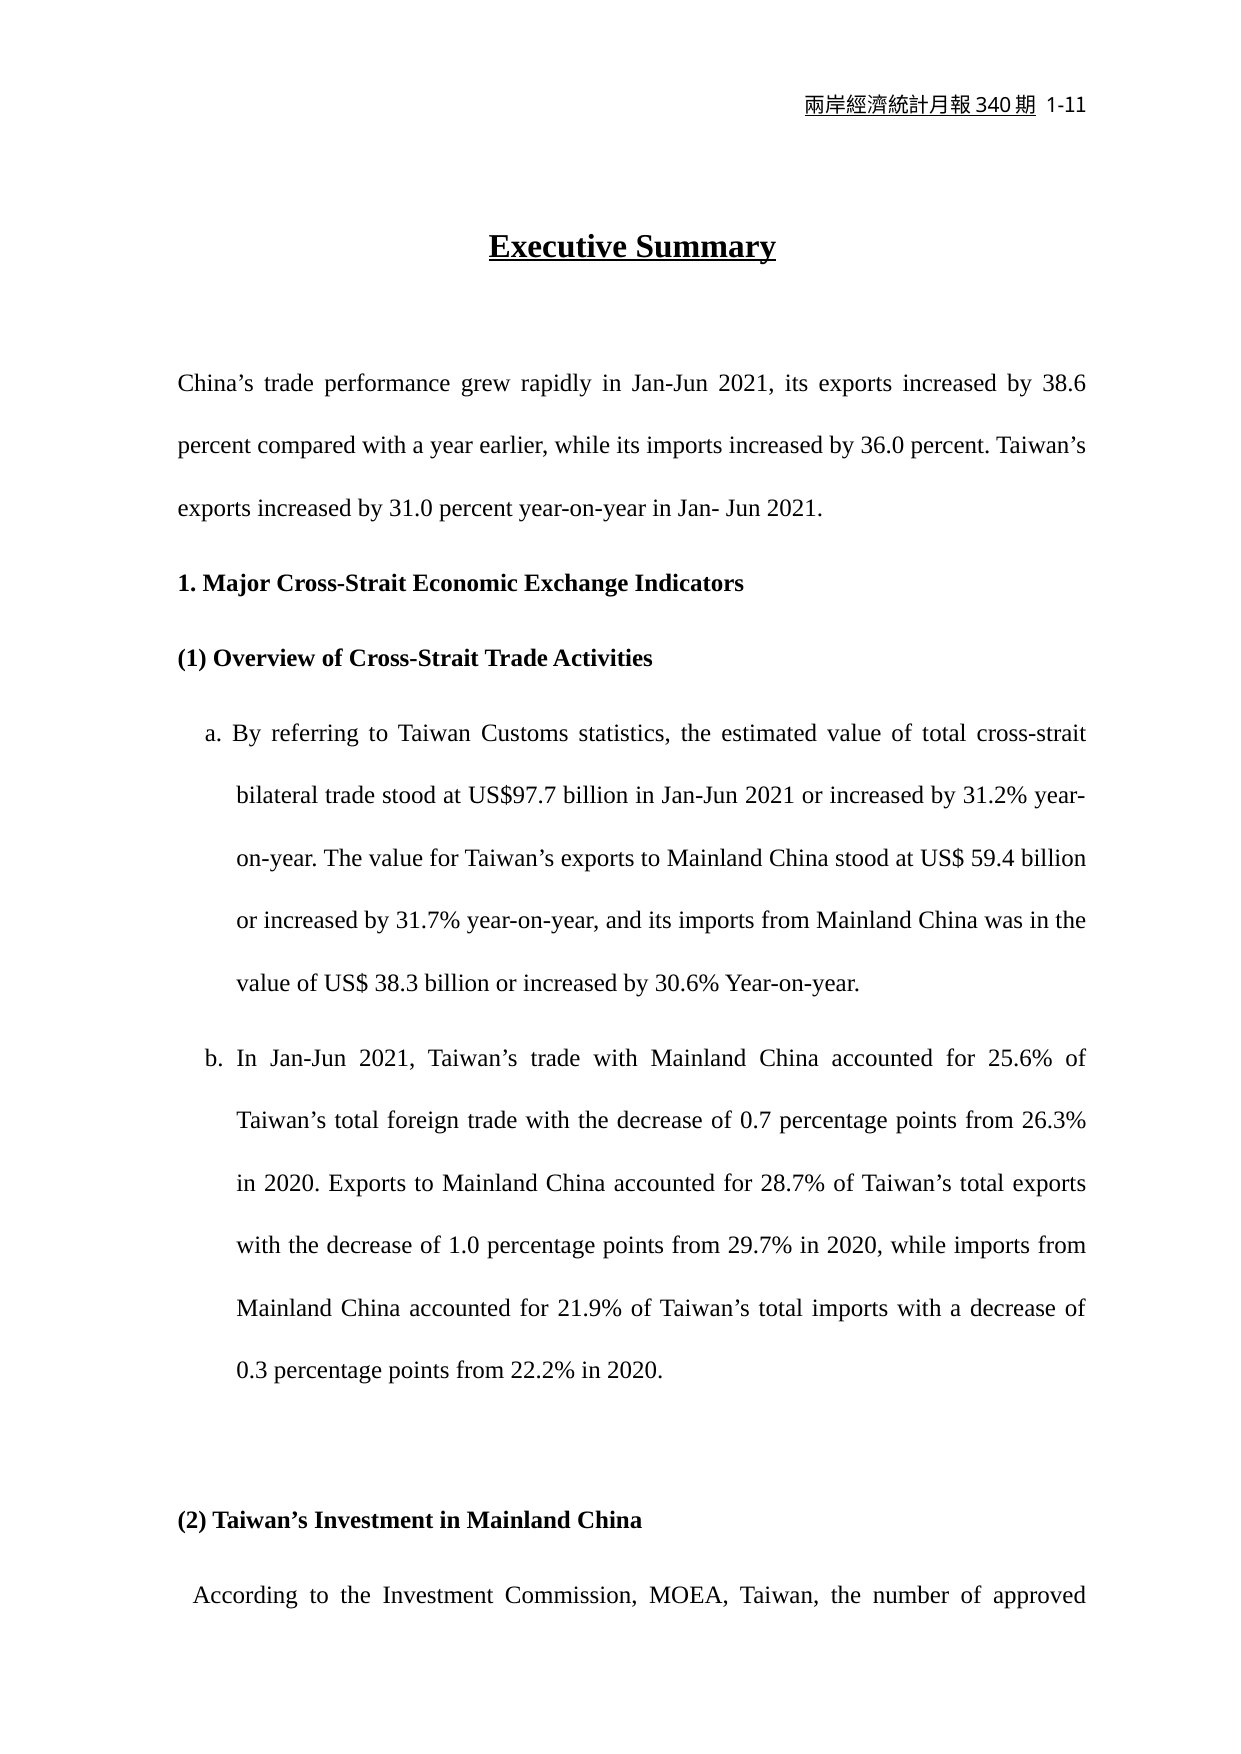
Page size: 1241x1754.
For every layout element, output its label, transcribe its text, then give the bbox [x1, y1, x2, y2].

text According to the Investment Commission, MOEA, Taiwan, the number of approved [192, 1553, 1087, 1616]
text China’s trade performance grew rapidly in Jan-Jun 2021, its exports increased by 38.6 percent compared with a year earlier, while its imports increased by 36.0 percent. Taiwan’s exports increased by 31.0 percent year-on-year in Jan- Jun 2021. [177, 341, 1087, 528]
text Executive Summary [177, 203, 1087, 266]
text 1. Major Cross-Strait Economic Exchange Indicators [177, 541, 1087, 603]
text b. In Jan-Jun 2021, Taiwan’s trade with Mainland China accounted for 25.6% of Taiwan’s total foreign trade with the decrease of 0.7 percentage points from 26.3% in 2020. Exports to Mainland China accounted for 28.7% of Taiwan’s total exports with the decrease of 1.0 percentage points from 29.7% in 2020, while imports from Mainland China accounted for 21.9% of Taiwan’s total imports with a decrease of 0.3 percentage points from 22.2% in 2020. [204, 1016, 1087, 1391]
text a. By referring to Taiwan Customs statistics, the estimated value of total cross-strait bilateral trade stood at US$97.7 billion in Jan-Jun 2021 or increased by 31.2% year-on-year. The value for Taiwan’s exports to Mainland China stood at US$ 59.4 billion or increased by 31.7% year-on-year, and its imports from Mainland China was in the value of US$ 38.3 billion or increased by 30.6% Year-on-year. [204, 691, 1087, 1003]
text (2) Taiwan’s Investment in Mainland China [177, 1478, 1087, 1541]
text (1) Overview of Cross-Strait Trade Activities [177, 616, 1087, 678]
